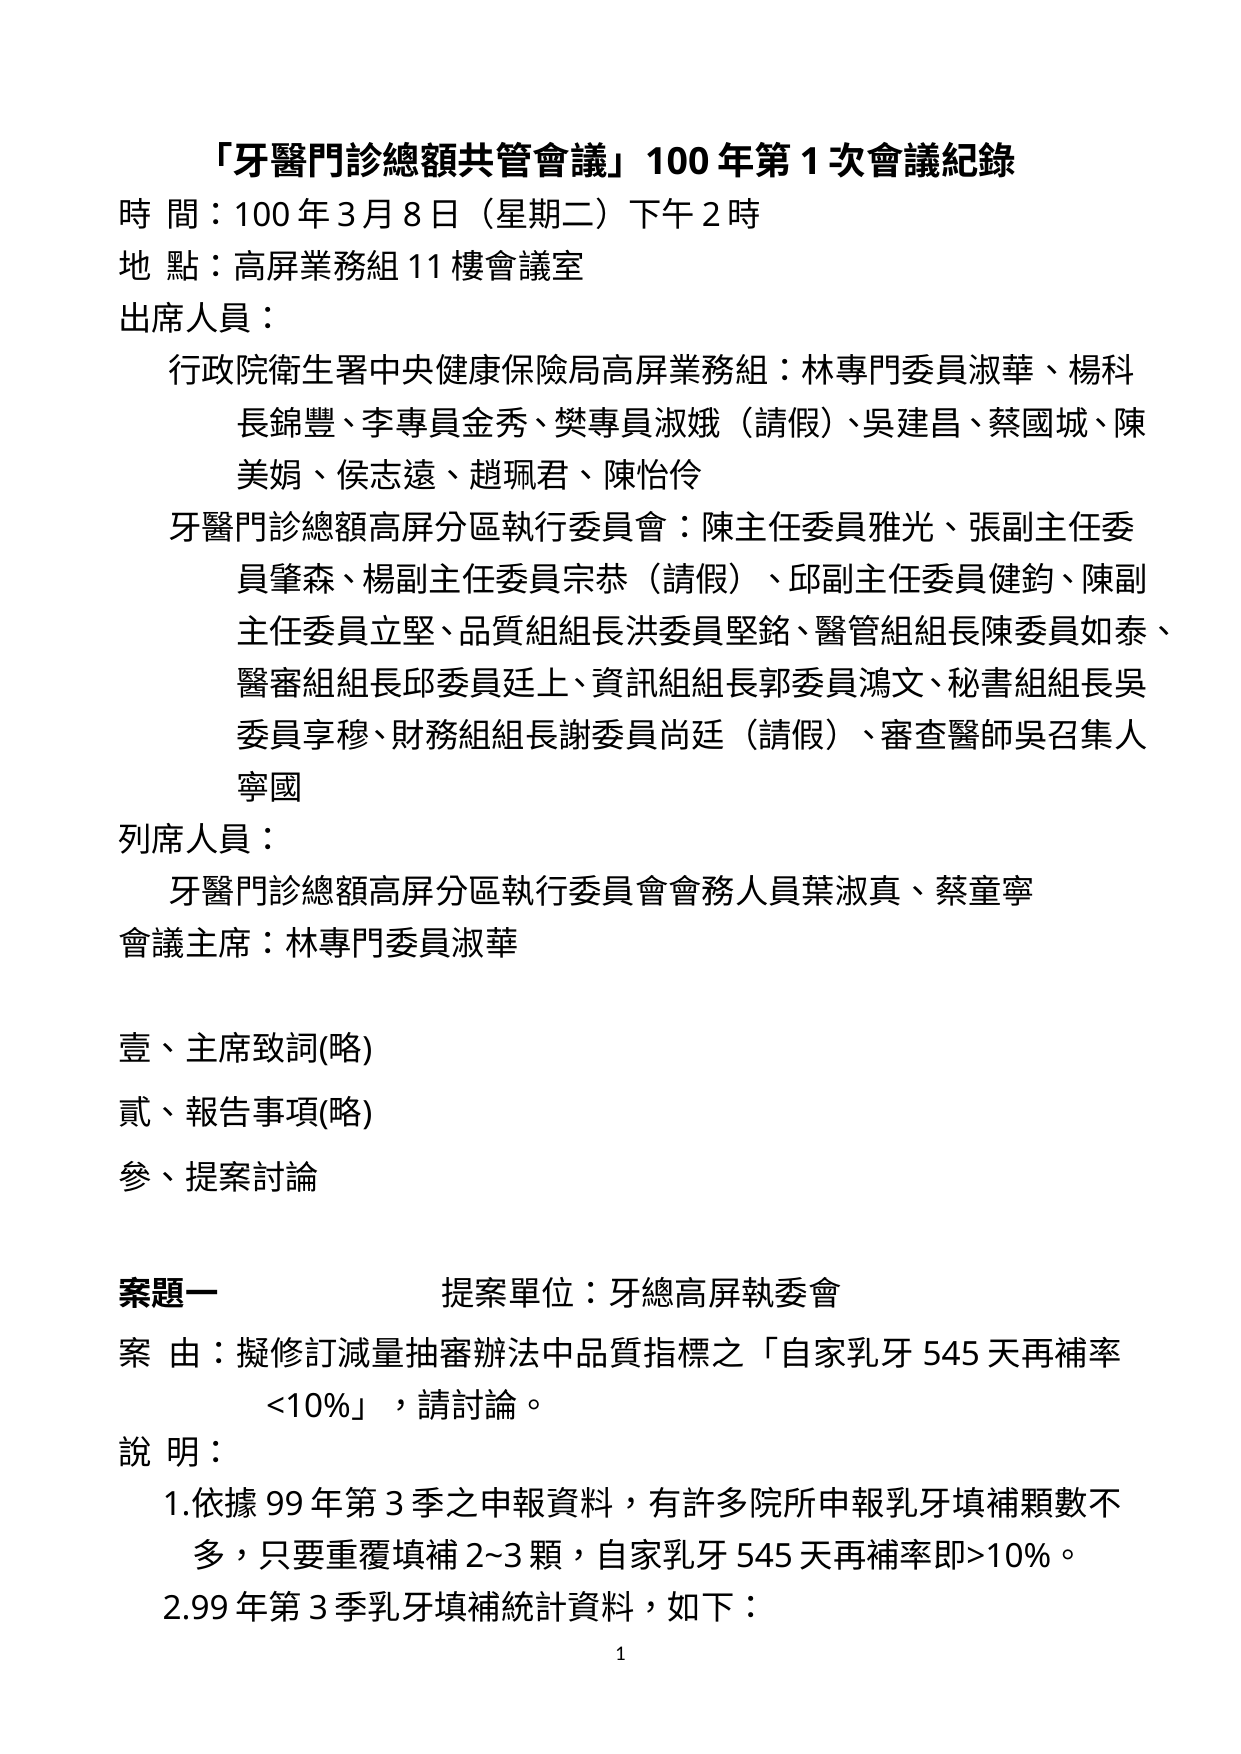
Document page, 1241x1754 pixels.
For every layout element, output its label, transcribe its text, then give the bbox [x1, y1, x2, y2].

text 1.依據99年第3季之申報資料，有許多院所申報乳牙填補顆數不多，只要重覆填補2~3顆，自家乳牙545天再補率即>10%。 [162, 1474, 1122, 1578]
text 「牙醫門診總額共管會議」100年第1次會議紀錄 [89, 133, 1122, 185]
text 時 間：100年3月8日（星期二）下午2時 [118, 185, 1122, 237]
text 2.99年第3季乳牙填補統計資料，如下： [162, 1578, 1122, 1630]
list 報告事項(略) [118, 1083, 1122, 1135]
list 提案討論 [118, 1147, 1122, 1199]
text 地 點：高屏業務組11樓會議室 [118, 237, 1122, 289]
text 牙醫門診總額高屏分區執行委員會會務人員葉淑真、蔡童寧 [168, 862, 1122, 914]
text 出席人員： [118, 289, 1122, 341]
text 會議主席：林專門委員淑華 [118, 914, 1122, 966]
text 說 明： [118, 1428, 1122, 1474]
text 案 由：擬修訂減量抽審辦法中品質指標之「自家乳牙545天再補率<10%」，請討論。 [118, 1324, 1122, 1428]
list 主席致詞(略) [118, 1018, 1122, 1070]
text 行政院衛生署中央健康保險局高屏業務組：林專門委員淑華、楊科長錦豐、李專員金秀、樊專員淑娥（請假）、吳建昌、蔡國城、陳美娟、侯志遠、趙珮君、陳怡伶 [168, 341, 1147, 497]
text 列席人員： [118, 810, 1122, 862]
text 案題一 提案單位：牙總高屏執委會 [118, 1264, 1122, 1316]
text 牙醫門診總額高屏分區執行委員會：陳主任委員雅光、張副主任委員肇森、楊副主任委員宗恭（請假）、邱副主任委員健鈞、陳副主任委員立堅、品質組組長洪委員堅銘、醫管組組長陳委員如泰、醫審組組長邱委員廷上、資訊組組長郭委員鴻文、秘書組組長吳委員享穆、財務組組長謝委員尚廷（請假）、審查醫師吳召集人寧國 [168, 497, 1147, 810]
